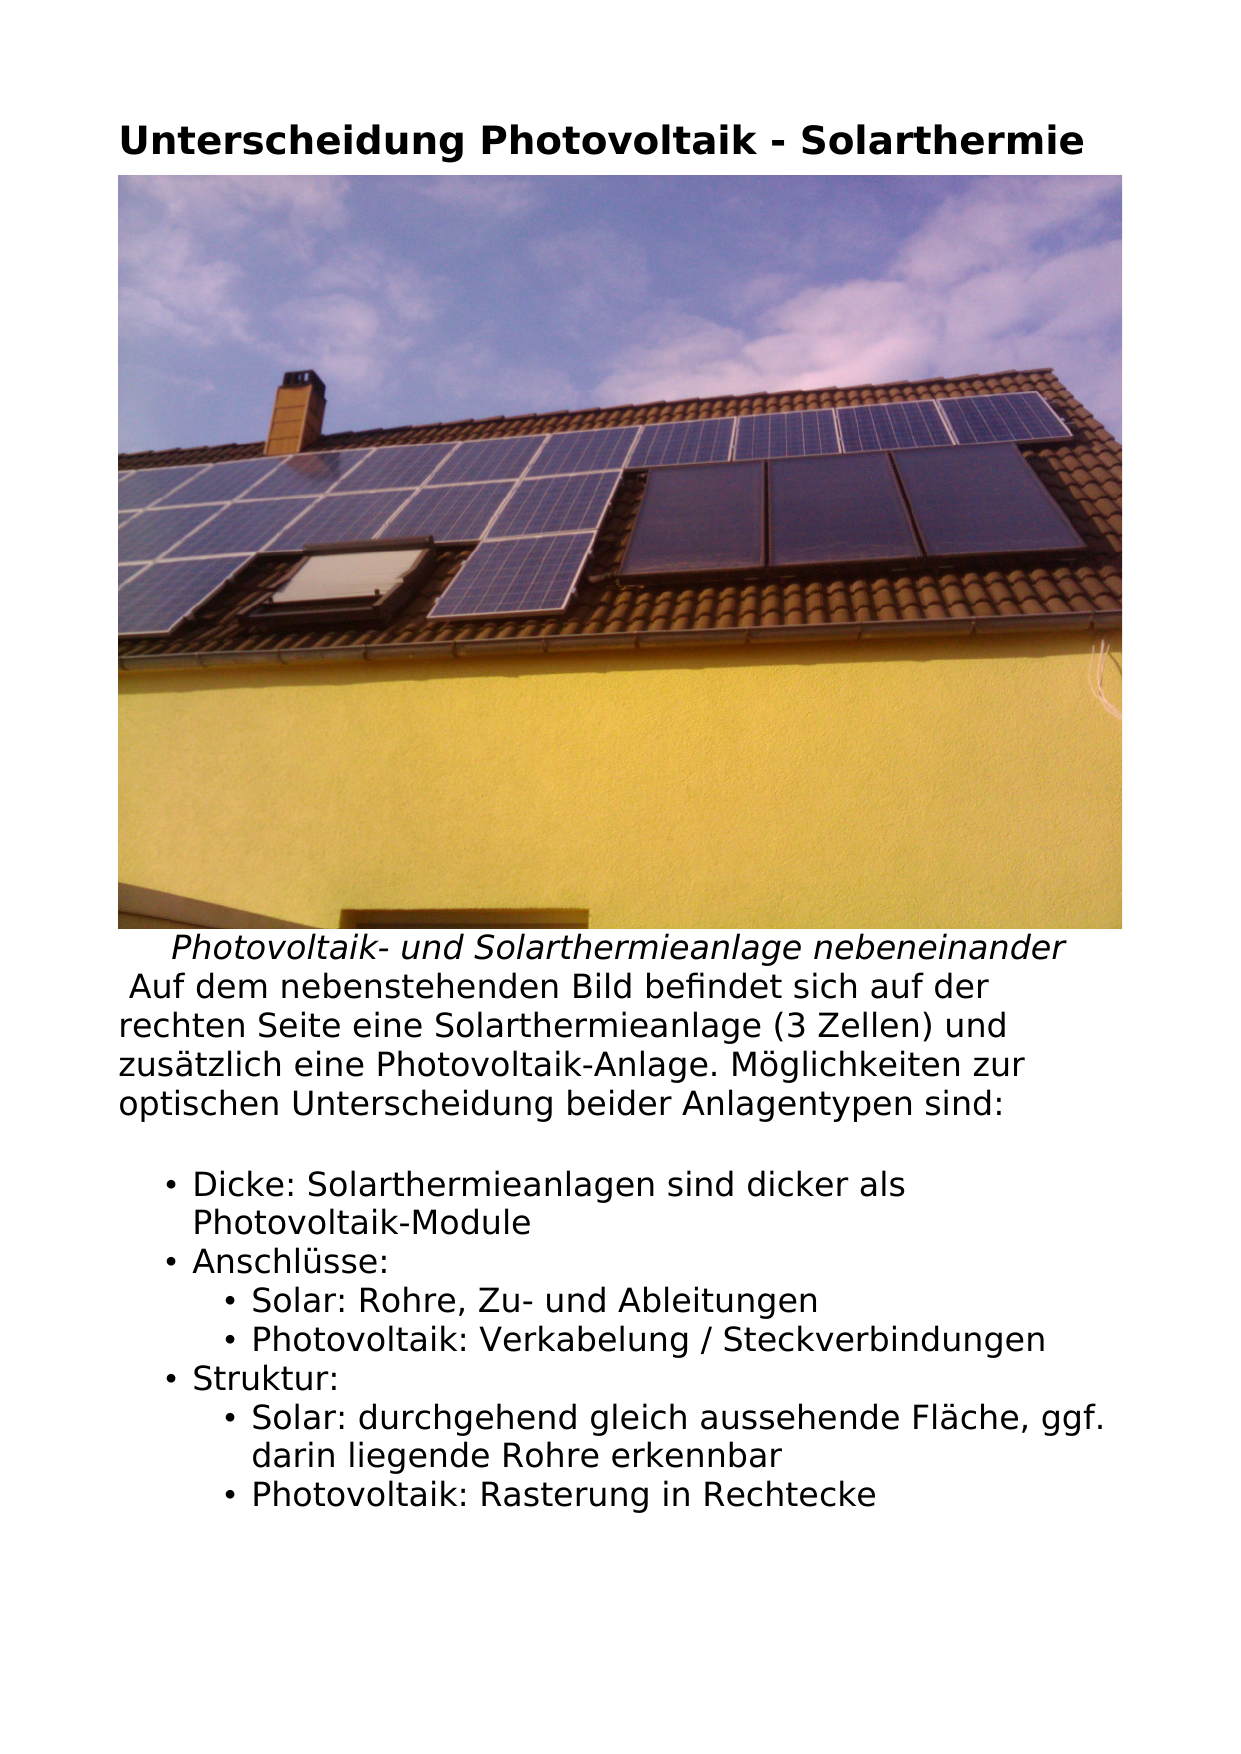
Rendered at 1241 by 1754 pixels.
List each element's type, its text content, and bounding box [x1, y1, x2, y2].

list Photovoltaik: Rasterung in Rechtecke [236, 1476, 1122, 1515]
list Solar: durchgehend gleich aussehende Fläche, ggf. darin liegende Rohre erkennbar [236, 1398, 1122, 1476]
list Dicke: Solarthermieanlagen sind dicker als Photovoltaik-Module [177, 1165, 1122, 1243]
text Photovoltaik- und Solarthermieanlage nebeneinander [118, 929, 1122, 968]
text Auf dem nebenstehenden Bild befindet sich auf der rechten Seite eine Solarthermieanlage (3 Zellen) und zusätzlich eine Photovoltaik-Anlage. Möglichkeiten zur optischen Unterscheidung beider Anlagentypen sind: [118, 968, 1122, 1123]
list Photovoltaik: Verkabelung / Steckverbindungen [236, 1320, 1122, 1359]
subtitle Unterscheidung Photovoltaik - Solarthermie [118, 118, 1122, 163]
picture [118, 175, 1123, 929]
list Struktur: [177, 1359, 1122, 1398]
list Anschlüsse: [177, 1243, 1122, 1282]
list Solar: Rohre, Zu- und Ableitungen [236, 1282, 1122, 1320]
